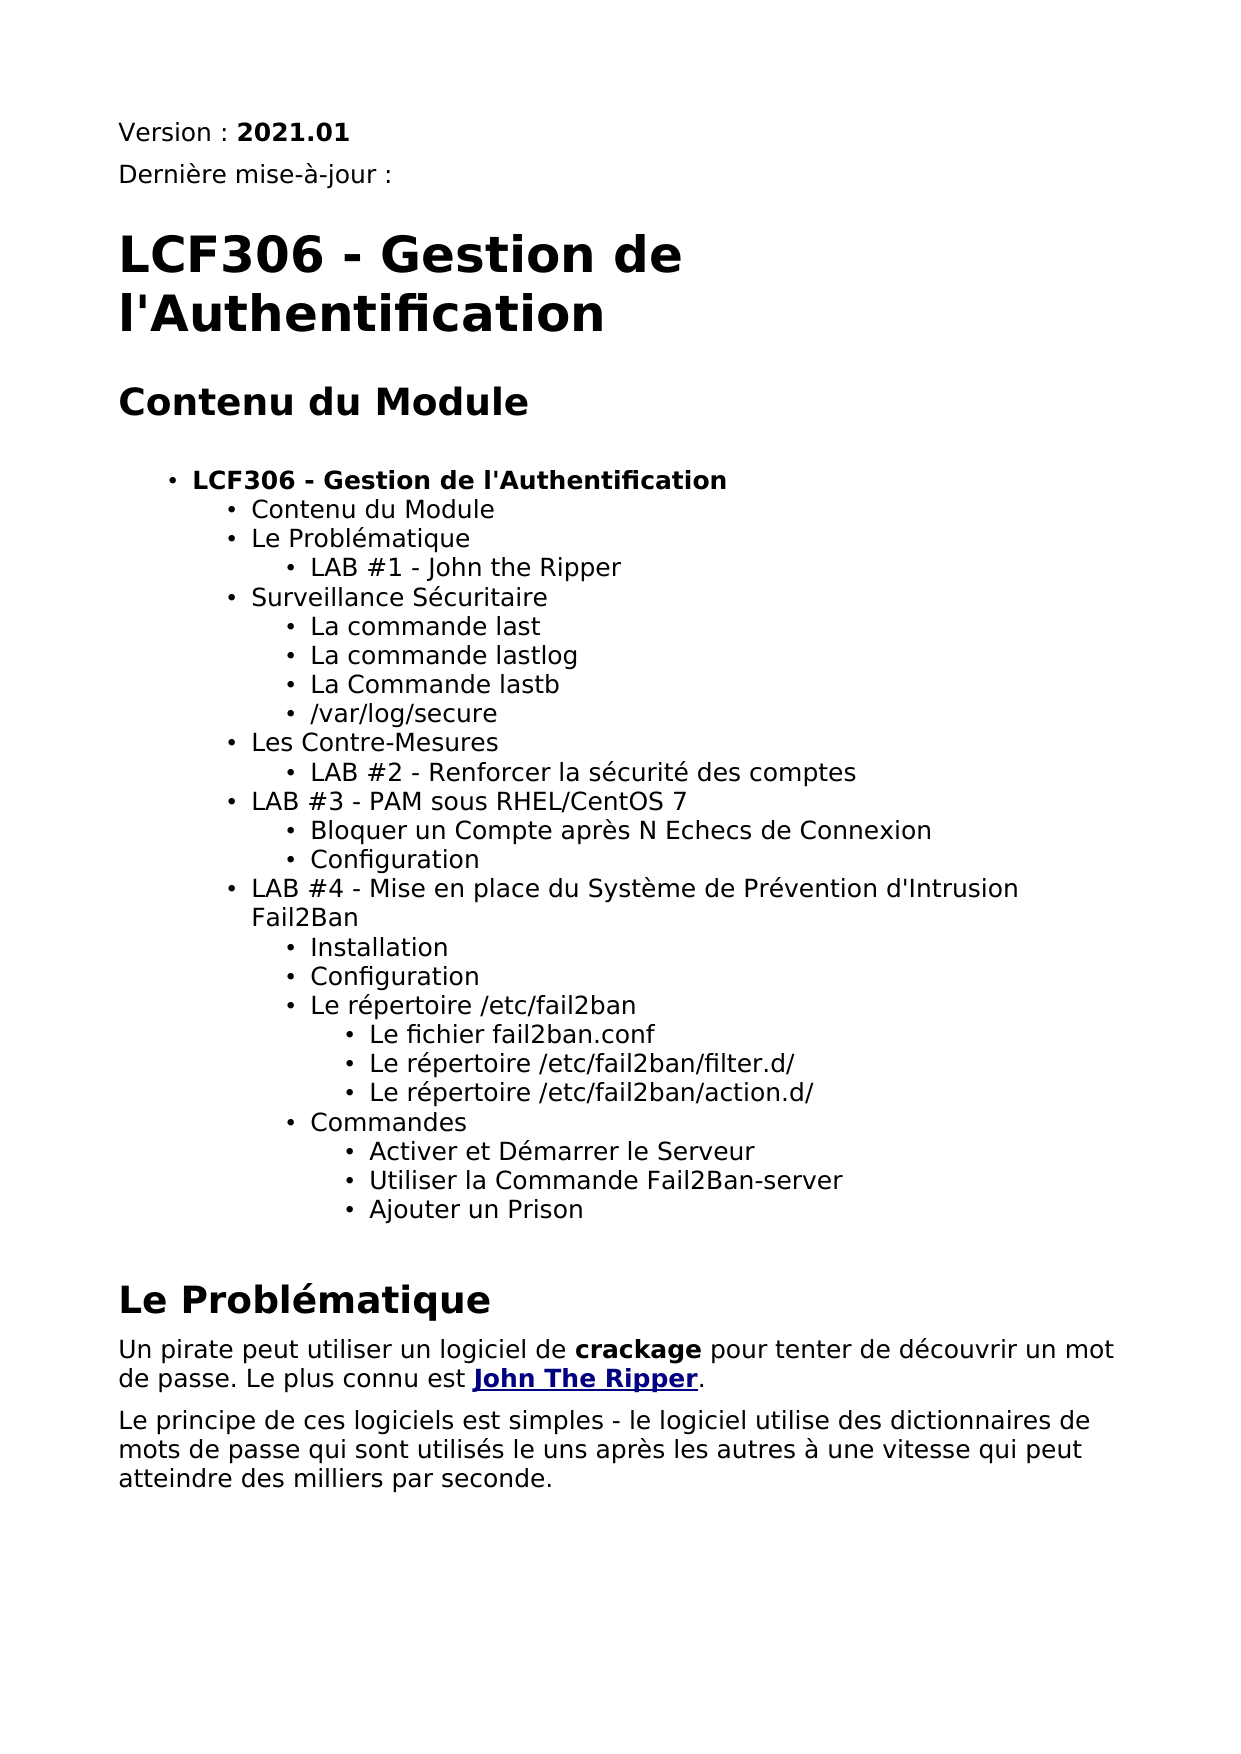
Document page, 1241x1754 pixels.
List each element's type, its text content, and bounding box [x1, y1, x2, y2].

subtitle LCF306 - Gestion de l'Authentification [118, 226, 1122, 343]
list LAB #2 - Renforcer la sécurité des comptes [295, 758, 1122, 787]
list Surveillance Sécuritaire [236, 583, 1122, 612]
list Le répertoire /etc/fail2ban/action.d/ [354, 1078, 1122, 1108]
list Le répertoire /etc/fail2ban/filter.d/ [354, 1049, 1122, 1078]
list Le Problématique [236, 524, 1122, 553]
text Un pirate peut utiliser un logiciel de crackage pour tenter de découvrir un mot de passe. Le plus connu est John The Ripper. [118, 1335, 1122, 1393]
list Installation [295, 933, 1122, 962]
list Les Contre-Mesures [236, 728, 1122, 758]
list Le fichier fail2ban.conf [354, 1020, 1122, 1049]
text Le principe de ces logiciels est simples - le logiciel utilise des dictionnaires de mots de passe qui sont utilisés le uns après les autres à une vitesse qui peut atteindre des milliers par seconde. [118, 1406, 1122, 1493]
list LCF306 - Gestion de l'Authentification [177, 466, 1122, 495]
list Commandes [295, 1108, 1122, 1137]
list Configuration [295, 962, 1122, 991]
list Bloquer un Compte après N Echecs de Connexion [295, 816, 1122, 845]
list LAB #1 - John the Ripper [295, 553, 1122, 583]
list La Commande lastb [295, 670, 1122, 699]
text Dernière mise-à-jour : [118, 160, 1122, 189]
subtitle Le Problématique [118, 1279, 1122, 1322]
list Le répertoire /etc/fail2ban [295, 991, 1122, 1020]
list LAB #3 - PAM sous RHEL/CentOS 7 [236, 787, 1122, 816]
list Utiliser la Commande Fail2Ban-server [354, 1166, 1122, 1195]
list La commande last [295, 612, 1122, 641]
list Ajouter un Prison [354, 1195, 1122, 1224]
list LAB #4 - Mise en place du Système de Prévention d'Intrusion Fail2Ban [236, 874, 1122, 933]
subtitle Contenu du Module [118, 380, 1122, 424]
list Activer et Démarrer le Serveur [354, 1137, 1122, 1166]
list La commande lastlog [295, 641, 1122, 670]
text Version : 2021.01 [118, 118, 1122, 147]
list Configuration [295, 845, 1122, 874]
list /var/log/secure [295, 699, 1122, 728]
list Contenu du Module [236, 495, 1122, 524]
